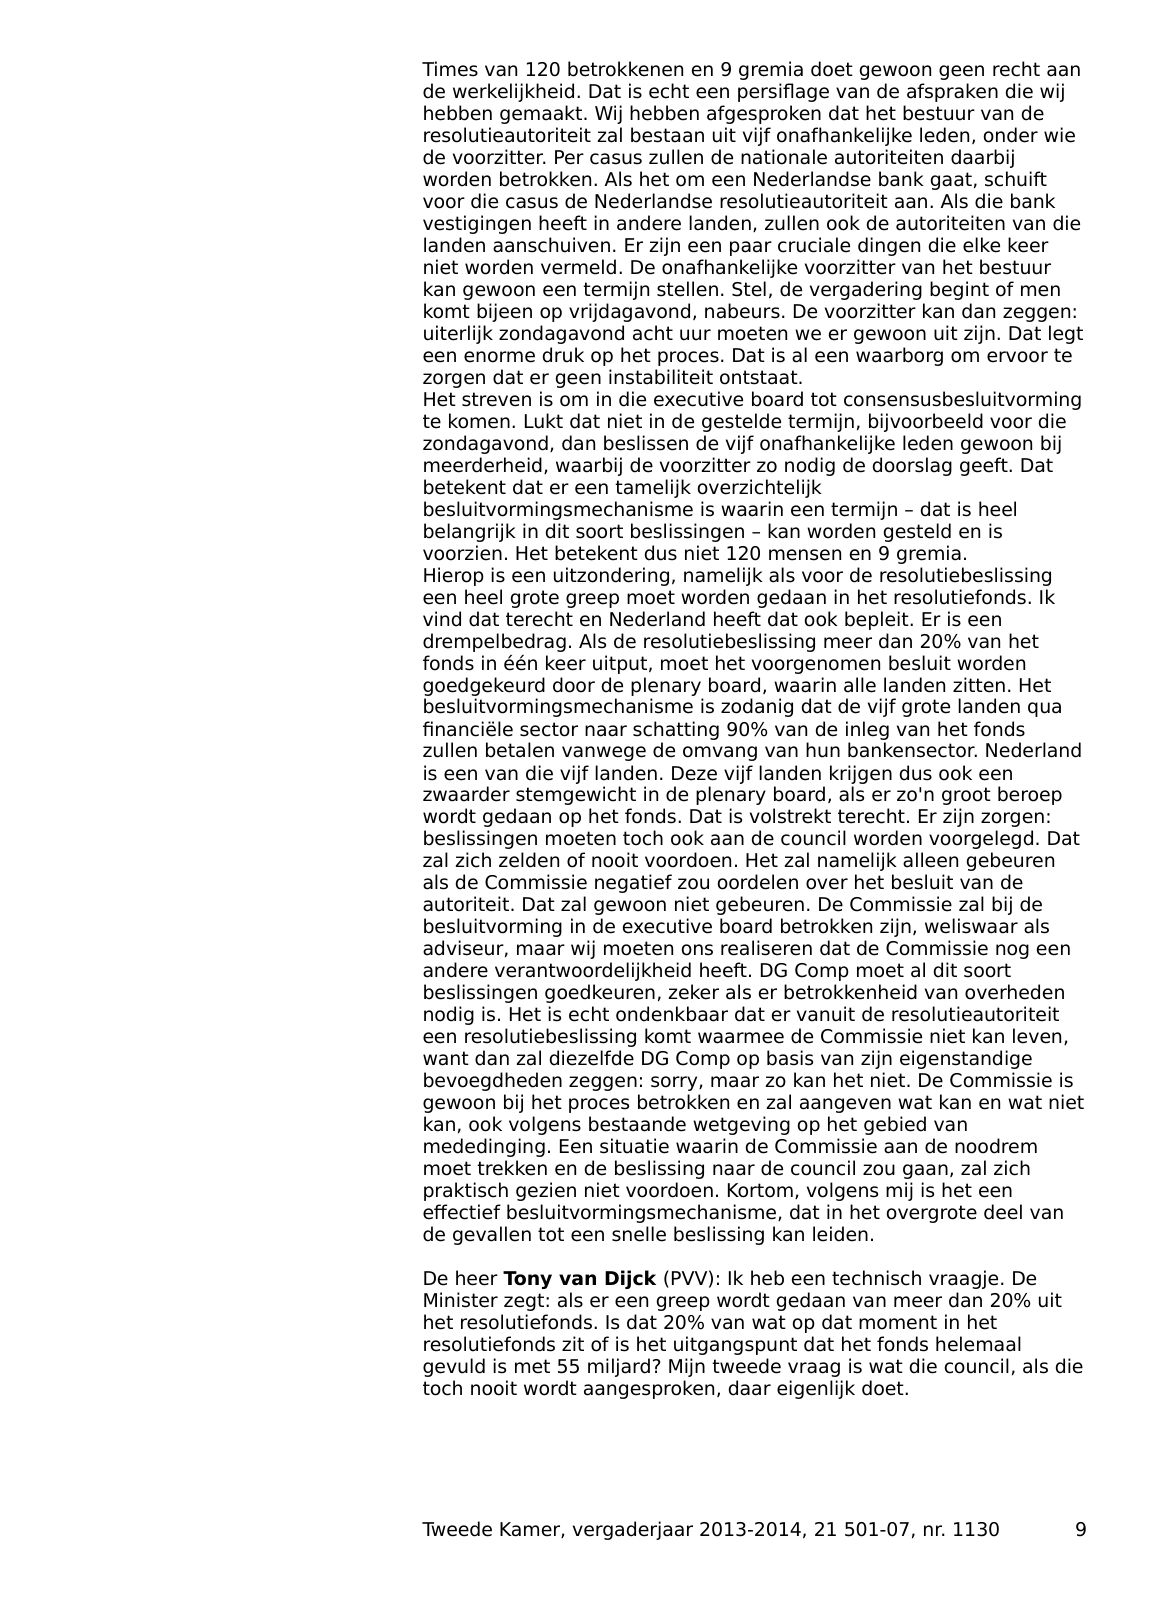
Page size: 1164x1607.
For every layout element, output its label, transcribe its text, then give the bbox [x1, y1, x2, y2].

text De heer Tony van Dijck (PVV): Ik heb een technisch vraagje. De Minister zegt: als er een greep wordt gedaan van meer dan 20% uit het resolutiefonds. Is dat 20% van wat op dat moment in het resolutiefonds zit of is het uitgangspunt dat het fonds helemaal gevuld is met 55 miljard? Mijn tweede vraag is wat die council, als die toch nooit wordt aangesproken, daar eigenlijk doet. [422, 1268, 1087, 1400]
text Het streven is om in die executive board tot consensusbesluitvorming te komen. Lukt dat niet in de gestelde termijn, bijvoorbeeld voor die zondagavond, dan beslissen de vijf onafhankelijke leden gewoon bij meerderheid, waarbij de voorzitter zo nodig de doorslag geeft. Dat betekent dat er een tamelijk overzichtelijk besluitvormingsmechanisme is waarin een termijn – dat is heel belangrijk in dit soort beslissingen – kan worden gesteld en is voorzien. Het betekent dus niet 120 mensen en 9 gremia. [422, 389, 1087, 564]
text Hierop is een uitzondering, namelijk als voor de resolutiebeslissing een heel grote greep moet worden gedaan in het resolutiefonds. Ik vind dat terecht en Nederland heeft dat ook bepleit. Er is een drempelbedrag. Als de resolutiebeslissing meer dan 20% van het fonds in één keer uitput, moet het voorgenomen besluit worden goedgekeurd door de plenary board, waarin alle landen zitten. Het besluitvormingsmechanisme is zodanig dat de vijf grote landen qua financiële sector naar schatting 90% van de inleg van het fonds zullen betalen vanwege de omvang van hun bankensector. Nederland is een van die vijf landen. Deze vijf landen krijgen dus ook een zwaarder stemgewicht in de plenary board, als er zo'n groot beroep wordt gedaan op het fonds. Dat is volstrekt terecht. Er zijn zorgen: beslissingen moeten toch ook aan de council worden voorgelegd. Dat zal zich zelden of nooit voordoen. Het zal namelijk alleen gebeuren als de Commissie negatief zou oordelen over het besluit van de autoriteit. Dat zal gewoon niet gebeuren. De Commissie zal bij de besluitvorming in de executive board betrokken zijn, weliswaar als adviseur, maar wij moeten ons realiseren dat de Commissie nog een andere verantwoordelijkheid heeft. DG Comp moet al dit soort beslissingen goedkeuren, zeker als er betrokkenheid van overheden nodig is. Het is echt ondenkbaar dat er vanuit de resolutieautoriteit een resolutiebeslissing komt waarmee de Commissie niet kan leven, want dan zal diezelfde DG Comp op basis van zijn eigenstandige bevoegdheden zeggen: sorry, maar zo kan het niet. De Commissie is gewoon bij het proces betrokken en zal aangeven wat kan en wat niet kan, ook volgens bestaande wetgeving op het gebied van mededinging. Een situatie waarin de Commissie aan de noodrem moet trekken en de beslissing naar de council zou gaan, zal zich praktisch gezien niet voordoen. Kortom, volgens mij is het een effectief besluitvormingsmechanisme, dat in het overgrote deel van de gevallen tot een snelle beslissing kan leiden. [422, 564, 1087, 1246]
text Times van 120 betrokkenen en 9 gremia doet gewoon geen recht aan de werkelijkheid. Dat is echt een persiflage van de afspraken die wij hebben gemaakt. Wij hebben afgesproken dat het bestuur van de resolutieautoriteit zal bestaan uit vijf onafhankelijke leden, onder wie de voorzitter. Per casus zullen de nationale autoriteiten daarbij worden betrokken. Als het om een Nederlandse bank gaat, schuift voor die casus de Nederlandse resolutieautoriteit aan. Als die bank vestigingen heeft in andere landen, zullen ook de autoriteiten van die landen aanschuiven. Er zijn een paar cruciale dingen die elke keer niet worden vermeld. De onafhankelijke voorzitter van het bestuur kan gewoon een termijn stellen. Stel, de vergadering begint of men komt bijeen op vrijdagavond, nabeurs. De voorzitter kan dan zeggen: uiterlijk zondagavond acht uur moeten we er gewoon uit zijn. Dat legt een enorme druk op het proces. Dat is al een waarborg om ervoor te zorgen dat er geen instabiliteit ontstaat. [422, 59, 1087, 389]
